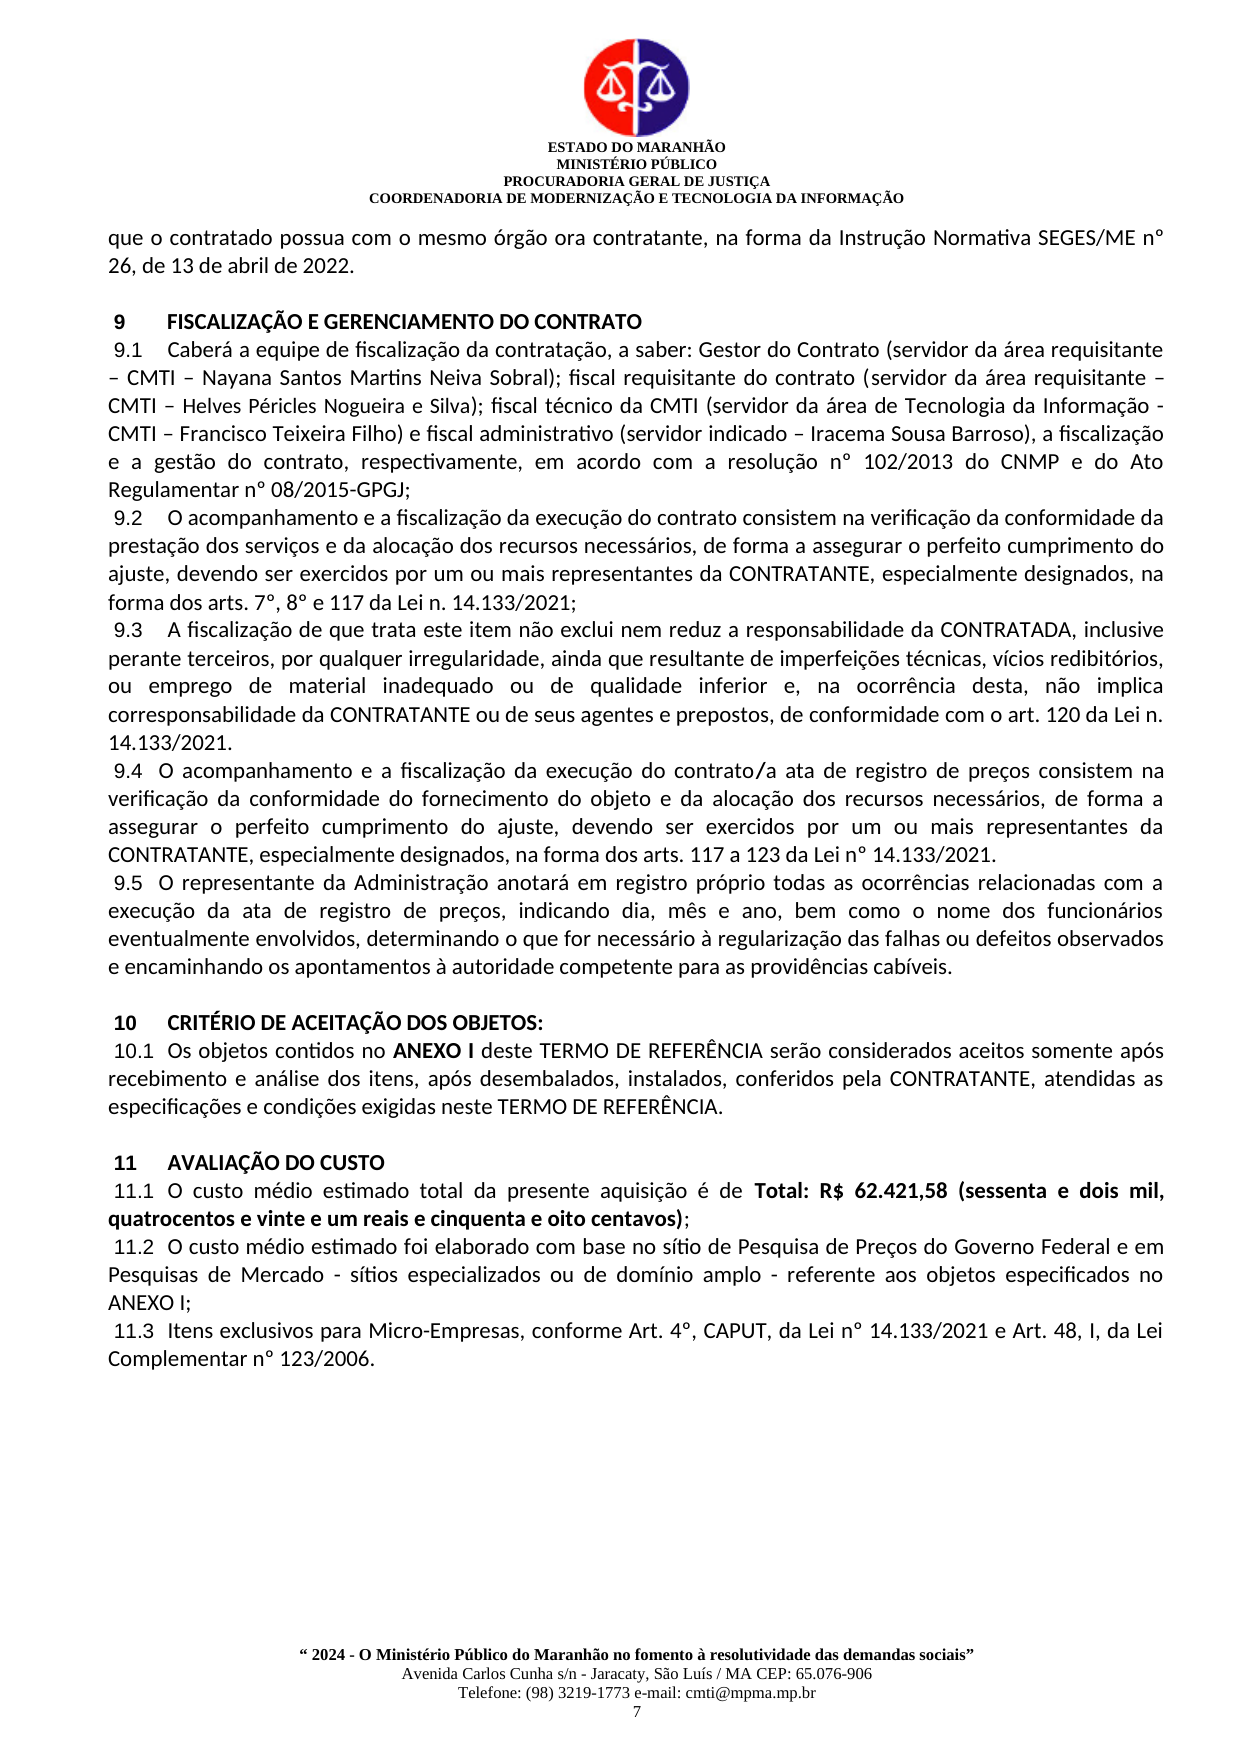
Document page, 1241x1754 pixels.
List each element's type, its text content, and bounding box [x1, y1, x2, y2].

list O representante da Administração anotará em registro próprio todas as ocorrências relacionadas com a execução da ata de registro de preços, indicando dia, mês e ano, bem como o nome dos funcionários eventualmente envolvidos, determinando o que for necessário à regularização das falhas ou defeitos observados e encaminhando os apontamentos à autoridade competente para as providências cabíveis. [108, 868, 1166, 980]
list O custo médio estimado foi elaborado com base no sítio de Pesquisa de Preços do Governo Federal e em Pesquisas de Mercado - sítios especializados ou de domínio amplo - referente aos objetos especificados no ANEXO I; [108, 1232, 1166, 1316]
list A fiscalização de que trata este item não exclui nem reduz a responsabilidade da CONTRATADA, inclusive perante terceiros, por qualquer irregularidade, ainda que resultante de imperfeições técnicas, vícios redibitórios, ou emprego de material inadequado ou de qualidade inferior e, na ocorrência desta, não implica corresponsabilidade da CONTRATANTE ou de seus agentes e prepostos, de conformidade com o art. 120 da Lei n. 14.133/2021. [108, 616, 1166, 756]
list que o contratado possua com o mesmo órgão ora contratante, na forma da Instrução Normativa SEGES/ME nº 26, de 13 de abril de 2022. [108, 223, 1166, 279]
list CRITÉRIO DE ACEITAÇÃO DOS OBJETOS: [108, 1008, 1166, 1036]
list Os objetos contidos no ANEXO I deste TERMO DE REFERÊNCIA serão considerados aceitos somente após recebimento e análise dos itens, após desembalados, instalados, conferidos pela CONTRATANTE, atendidas as especificações e condições exigidas neste TERMO DE REFERÊNCIA. [108, 1036, 1166, 1120]
list AVALIAÇÃO DO CUSTO [108, 1148, 1166, 1176]
list O acompanhamento e a fiscalização da execução do contrato/a ata de registro de preços consistem na verificação da conformidade do fornecimento do objeto e da alocação dos recursos necessários, de forma a assegurar o perfeito cumprimento do ajuste, devendo ser exercidos por um ou mais representantes da CONTRATANTE, especialmente designados, na forma dos arts. 117 a 123 da Lei nº 14.133/2021. [108, 756, 1166, 868]
list O custo médio estimado total da presente aquisição é de Total: R$ 62.421,58 (sessenta e dois mil, quatrocentos e vinte e um reais e cinquenta e oito centavos); [108, 1176, 1166, 1232]
picture [583, 38, 690, 137]
list FISCALIZAÇÃO E GERENCIAMENTO DO CONTRATO [108, 307, 1166, 335]
list O acompanhamento e a fiscalização da execução do contrato consistem na verificação da conformidade da prestação dos serviços e da alocação dos recursos necessários, de forma a assegurar o perfeito cumprimento do ajuste, devendo ser exercidos por um ou mais representantes da CONTRATANTE, especialmente designados, na forma dos arts. 7º, 8º e 117 da Lei n. 14.133/2021; [108, 503, 1166, 616]
list Caberá a equipe de fiscalização da contratação, a saber: Gestor do Contrato (servidor da área requisitante – CMTI – Nayana Santos Martins Neiva Sobral); fiscal requisitante do contrato (servidor da área requisitante – CMTI – Helves Péricles Nogueira e Silva); fiscal técnico da CMTI (servidor da área de Tecnologia da Informação - CMTI – Francisco Teixeira Filho) e fiscal administrativo (servidor indicado – Iracema Sousa Barroso), a fiscalização e a gestão do contrato, respectivamente, em acordo com a resolução nº 102/2013 do CNMP e do Ato Regulamentar nº 08/2015-GPGJ; [108, 335, 1166, 503]
list Itens exclusivos para Micro-Empresas, conforme Art. 4º, CAPUT, da Lei nº 14.133/2021 e Art. 48, I, da Lei Complementar nº 123/2006. [108, 1316, 1166, 1372]
